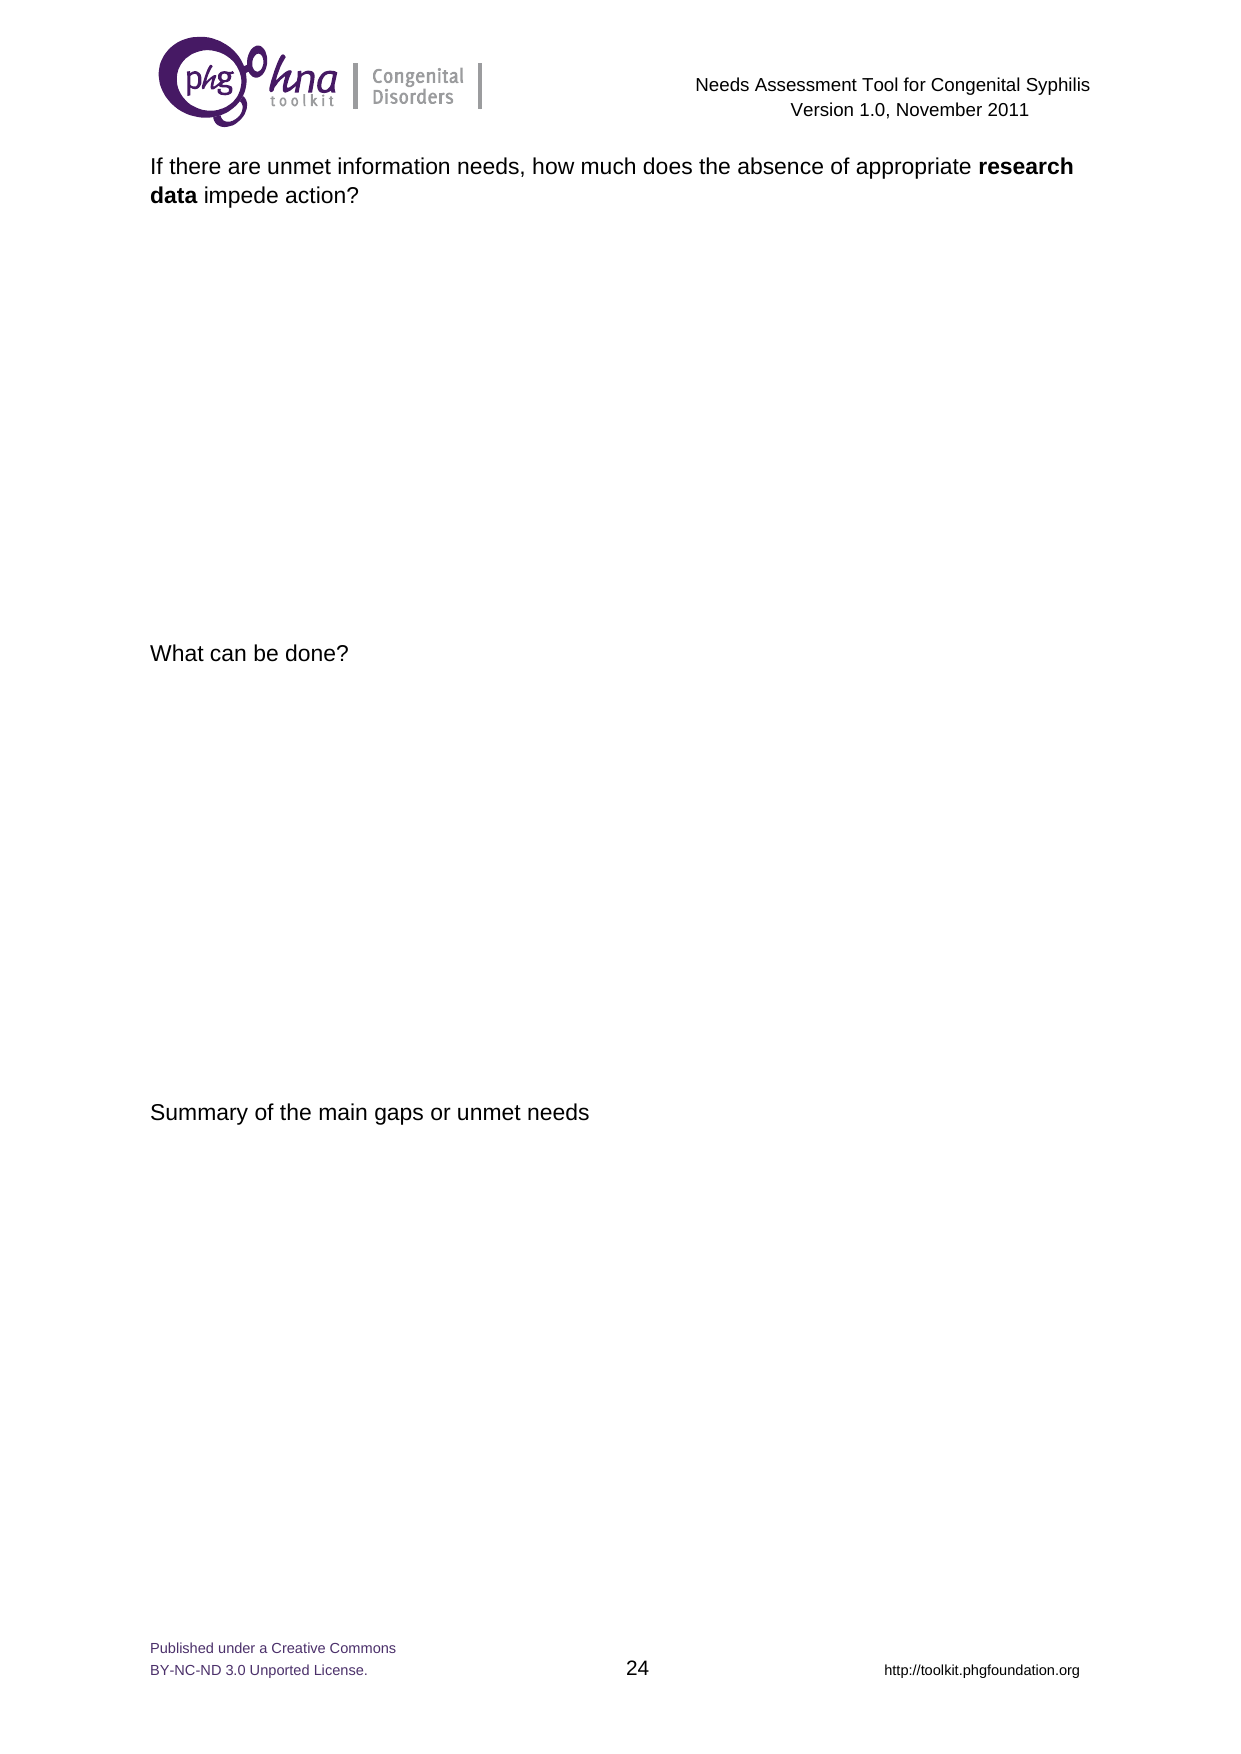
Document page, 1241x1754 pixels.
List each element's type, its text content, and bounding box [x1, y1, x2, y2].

subtitle If there are unmet information needs, how much does the absence of appropriate research data impede action? [150, 150, 1090, 208]
subtitle Summary of the main gaps or unmet needs [150, 1096, 1090, 1125]
subtitle What can be done? [150, 637, 1090, 667]
